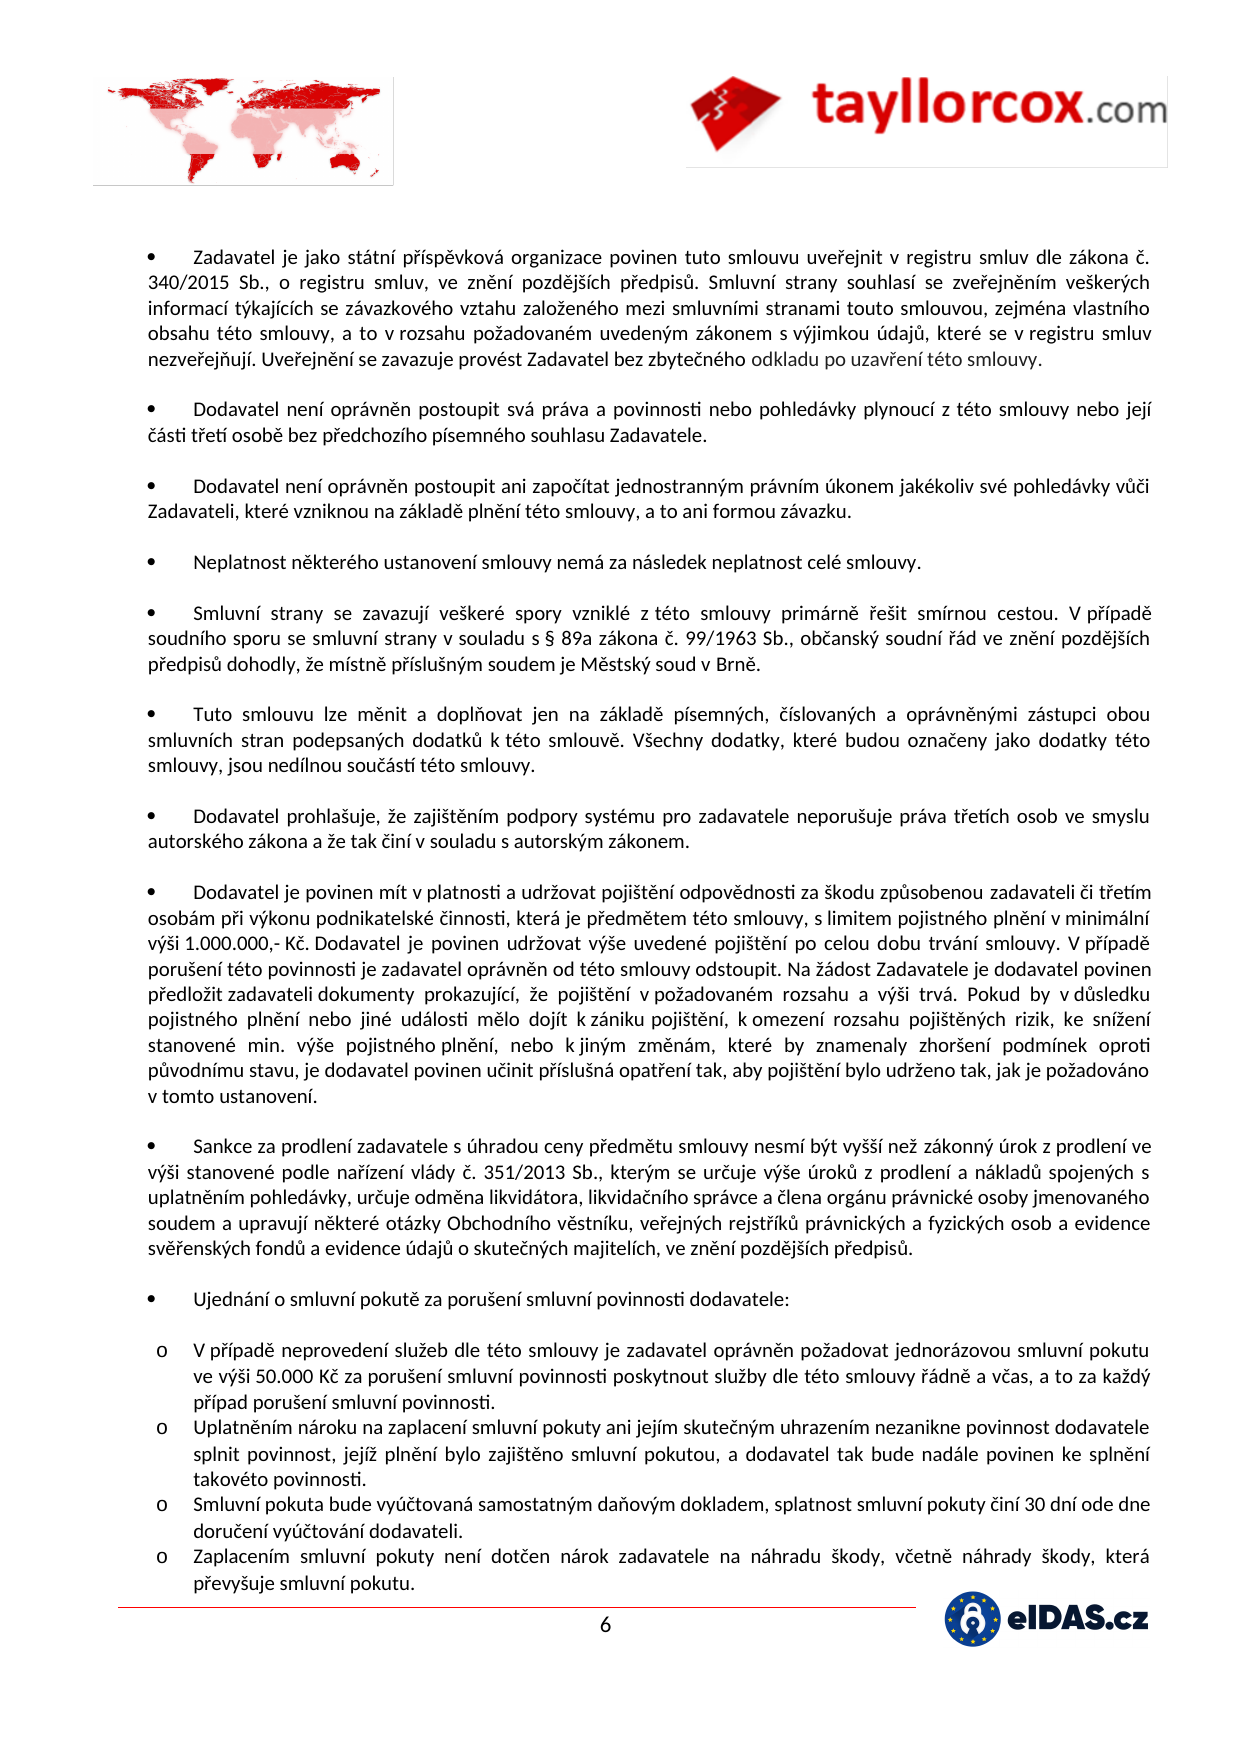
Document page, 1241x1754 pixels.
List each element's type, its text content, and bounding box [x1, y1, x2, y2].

list Dodavatel není oprávněn postoupit ani započítat jednostranným právním úkonem jakékoliv své pohledávky vůči Zadavateli, které vzniknou na základě plnění této smlouvy, a to ani formou závazku. [148, 473, 1152, 524]
list V případě neprovedení služeb dle této smlouvy je zadavatel oprávněn požadovat jednorázovou smluvní pokutu ve výši 50.000 Kč za porušení smluvní povinnosti poskytnout služby dle této smlouvy řádně a včas, a to za každý případ porušení smluvní povinnosti. [156, 1337, 1152, 1414]
list Smluvní pokuta bude vyúčtovaná samostatným daňovým dokladem, splatnost smluvní pokuty činí 30 dní ode dne doručení vyúčtování dodavateli. [156, 1492, 1152, 1543]
list Dodavatel není oprávněn postoupit svá práva a povinnosti nebo pohledávky plynoucí z této smlouvy nebo její části třetí osobě bez předchozího písemného souhlasu Zadavatele. [148, 397, 1152, 447]
list Zaplacením smluvní pokuty není dotčen nárok zadavatele na náhradu škody, včetně náhrady škody, která převyšuje smluvní pokutu. [156, 1543, 1152, 1595]
list Tuto smlouvu lze měnit a doplňovat jen na základě písemných, číslovaných a oprávněnými zástupci obou smluvních stran podepsaných dodatků k této smlouvě. Všechny dodatky, které budou označeny jako dodatky této smlouvy, jsou nedílnou součástí této smlouvy. [148, 702, 1152, 778]
list Zadavatel je jako státní příspěvková organizace povinen tuto smlouvu uveřejnit v registru smluv dle zákona č. 340/2015 Sb., o registru smluv, ve znění pozdějších předpisů. Smluvní strany souhlasí se zveřejněním veškerých informací týkajících se závazkového vztahu založeného mezi smluvními stranami touto smlouvou, zejména vlastního obsahu této smlouvy, a to v rozsahu požadovaném uvedeným zákonem s výjimkou údajů, které se v registru smluv nezveřejňují. Uveřejnění se zavazuje provést Zadavatel bez zbytečného odkladu po uzavření této smlouvy. [148, 244, 1152, 371]
list Dodavatel je povinen mít v platnosti a udržovat pojištění odpovědnosti za škodu způsobenou zadavateli či třetím osobám při výkonu podnikatelské činnosti, která je předmětem této smlouvy, s limitem pojistného plnění v minimální výši 1.000.000,- Kč. Dodavatel je povinen udržovat výše uvedené pojištění po celou dobu trvání smlouvy. V případě porušení této povinnosti je zadavatel oprávněn od této smlouvy odstoupit. Na žádost Zadavatele je dodavatel povinen předložit zadavateli dokumenty prokazující, že pojištění v požadovaném rozsahu a výši trvá. Pokud by v důsledku pojistného plnění nebo jiné události mělo dojít k zániku pojištění, k omezení rozsahu pojištěných rizik, ke snížení stanovené min. výše pojistného plnění, nebo k jiným změnám, které by znamenaly zhoršení podmínek oproti původnímu stavu, je dodavatel povinen učinit příslušná opatření tak, aby pojištění bylo udrženo tak, jak je požadováno v tomto ustanovení. [148, 879, 1152, 1108]
list Dodavatel prohlašuje, že zajištěním podpory systému pro zadavatele neporušuje práva třetích osob ve smyslu autorského zákona a že tak činí v souladu s autorským zákonem. [148, 803, 1152, 854]
list Uplatněním nároku na zaplacení smluvní pokuty ani jejím skutečným uhrazením nezanikne povinnost dodavatele splnit povinnost, jejíž plnění bylo zajištěno smluvní pokutou, a dodavatel tak bude nadále povinen ke splnění takovéto povinnosti. [156, 1414, 1152, 1492]
list Smluvní strany se zavazují veškeré spory vzniklé z této smlouvy primárně řešit smírnou cestou. V případě soudního sporu se smluvní strany v souladu s § 89a zákona č. 99/1963 Sb., občanský soudní řád ve znění pozdějších předpisů dohodly, že místně příslušným soudem je Městský soud v Brně. [148, 600, 1152, 676]
list Sankce za prodlení zadavatele s úhradou ceny předmětu smlouvy nesmí být vyšší než zákonný úrok z prodlení ve výši stanovené podle nařízení vlády č. 351/2013 Sb., kterým se určuje výše úroků z prodlení a nákladů spojených s uplatněním pohledávky, určuje odměna likvidátora, likvidačního správce a člena orgánu právnické osoby jmenovaného soudem a upravují některé otázky Obchodního věstníku, veřejných rejstříků právnických a fyzických osob a evidence svěřenských fondů a evidence údajů o skutečných majitelích, ve znění pozdějších předpisů. [148, 1134, 1152, 1261]
list Ujednání o smluvní pokutě za porušení smluvní povinnosti dodavatele: [148, 1286, 1152, 1312]
list Neplatnost některého ustanovení smlouvy nemá za následek neplatnost celé smlouvy. [148, 549, 1152, 574]
